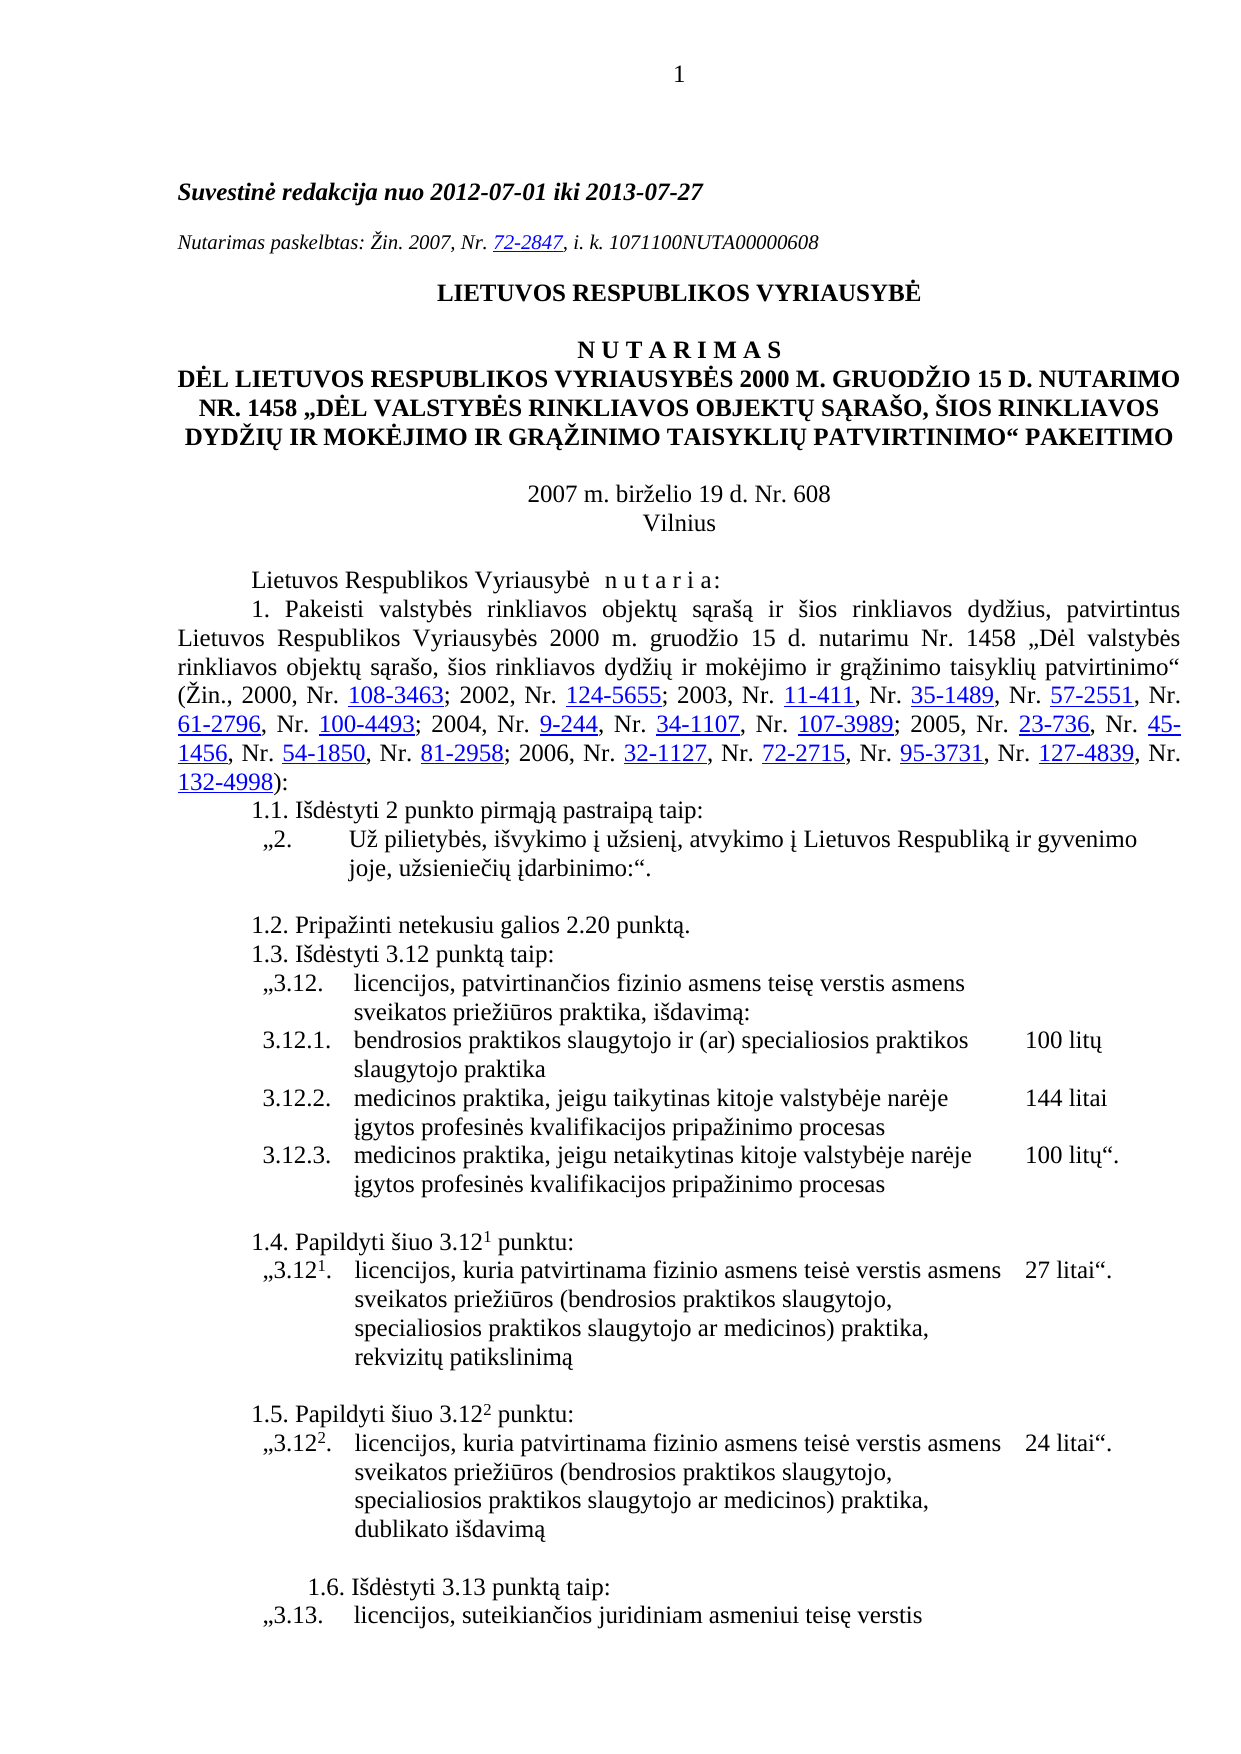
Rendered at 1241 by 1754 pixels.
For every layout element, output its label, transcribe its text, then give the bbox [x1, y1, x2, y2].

table_header „3.12. [177, 968, 342, 1026]
table_cell medicinos praktika, jeigu taikytinas kitoje valstybėje narėje įgytos profesinės kvalifikacijos pripažinimo procesas [342, 1083, 1013, 1141]
text Suvestinė redakcija nuo 2012-07-01 iki 2013-07-27 [177, 177, 1181, 206]
table_cell 100 litų [1014, 1026, 1181, 1083]
table_cell 3.12.3. [177, 1141, 342, 1198]
table_header licencijos, kuria patvirtinama fizinio asmens teisė verstis asmens sveikatos priežiūros (bendrosios praktikos slaugytojo, specialiosios praktikos slaugytojo ar medicinos) praktika, rekvizitų patikslinimą [343, 1256, 1013, 1371]
text 1.3. Išdėstyti 3.12 punktą taip: [177, 939, 1181, 968]
table_cell medicinos praktika, jeigu netaikytinas kitoje valstybėje narėje įgytos profesinės kvalifikacijos pripažinimo procesas [342, 1141, 1013, 1198]
text DĖL LIETUVOS RESPUBLIKOS VYRIAUSYBĖS 2000 M. GRUODŽIO 15 D. NUTARIMO NR. 1458 „DĖL VALSTYBĖS RINKLIAVOS OBJEKTŲ SĄRAŠO, ŠIOS RINKLIAVOS DYDŽIŲ IR MOKĖJIMO IR GRĄŽINIMO TAISYKLIŲ PATVIRTINIMO“ PAKEITIMO [177, 364, 1181, 451]
table_header „3.122. [177, 1428, 343, 1543]
table_cell bendrosios praktikos slaugytojo ir (ar) specialiosios praktikos slaugytojo praktika [342, 1026, 1013, 1083]
table_cell 3.12.1. [177, 1026, 342, 1083]
table_header „3.13. [177, 1601, 342, 1629]
text LIETUVOS RESPUBLIKOS VYRIAUSYBĖ [177, 278, 1181, 307]
text 1.1. Išdėstyti 2 punkto pirmąją pastraipą taip: [177, 796, 1181, 824]
table_header „3.121. [177, 1256, 343, 1371]
text Vilnius [177, 508, 1181, 537]
text N U T A R I M A S [177, 336, 1181, 364]
text 1.6. Išdėstyti 3.13 punktą taip: [233, 1572, 1181, 1601]
table_header „2. [177, 824, 337, 882]
table_header licencijos, suteikiančios juridiniam asmeniui teisę verstis [342, 1601, 1013, 1629]
table_header [1014, 968, 1181, 1026]
table_header licencijos, kuria patvirtinama fizinio asmens teisė verstis asmens sveikatos priežiūros (bendrosios praktikos slaugytojo, specialiosios praktikos slaugytojo ar medicinos) praktika, dublikato išdavimą [343, 1428, 1013, 1543]
table_cell 100 litų“. [1014, 1141, 1181, 1198]
table_header Už pilietybės, išvykimo į užsienį, atvykimo į Lietuvos Respubliką ir gyvenimo joje, užsieniečių įdarbinimo:“. [338, 824, 1181, 882]
text 2007 m. birželio 19 d. Nr. 608 [177, 479, 1181, 508]
table_header [1014, 1601, 1181, 1629]
text 1.2. Pripažinti netekusiu galios 2.20 punktą. [177, 911, 1181, 939]
text 1.5. Papildyti šiuo 3.122 punktu: [177, 1399, 1181, 1428]
table_header 24 litai“. [1014, 1428, 1181, 1543]
text Nutarimas paskelbtas: Žin. 2007, Nr. 72-2847, i. k. 1071100NUTA00000608 [177, 230, 1181, 254]
text Lietuvos Respublikos Vyriausybė nutaria: [177, 566, 1181, 594]
table_header 27 litai“. [1014, 1256, 1181, 1371]
table_header licencijos, patvirtinančios fizinio asmens teisę verstis asmens sveikatos priežiūros praktika, išdavimą: [342, 968, 1013, 1026]
text 1.4. Papildyti šiuo 3.121 punktu: [177, 1227, 1181, 1256]
table_cell 144 litai [1014, 1083, 1181, 1141]
table_cell 3.12.2. [177, 1083, 342, 1141]
text 1. Pakeisti valstybės rinkliavos objektų sąrašą ir šios rinkliavos dydžius, patvirtintus Lietuvos Respublikos Vyriausybės 2000 m. gruodžio 15 d. nutarimu Nr. 1458 „Dėl valstybės rinkliavos objektų sąrašo, šios rinkliavos dydžių ir mokėjimo ir grąžinimo taisyklių patvirtinimo“ (Žin., 2000, Nr. 108-3463; 2002, Nr. 124-5655; 2003, Nr. 11-411, Nr. 35-1489, Nr. 57-2551, Nr. 61-2796, Nr. 100-4493; 2004, Nr. 9-244, Nr. 34-1107, Nr. 107-3989; 2005, Nr. 23-736, Nr. 45-1456, Nr. 54-1850, Nr. 81-2958; 2006, Nr. 32-1127, Nr. 72-2715, Nr. 95-3731, Nr. 127-4839, Nr. 132-4998): [177, 594, 1181, 796]
